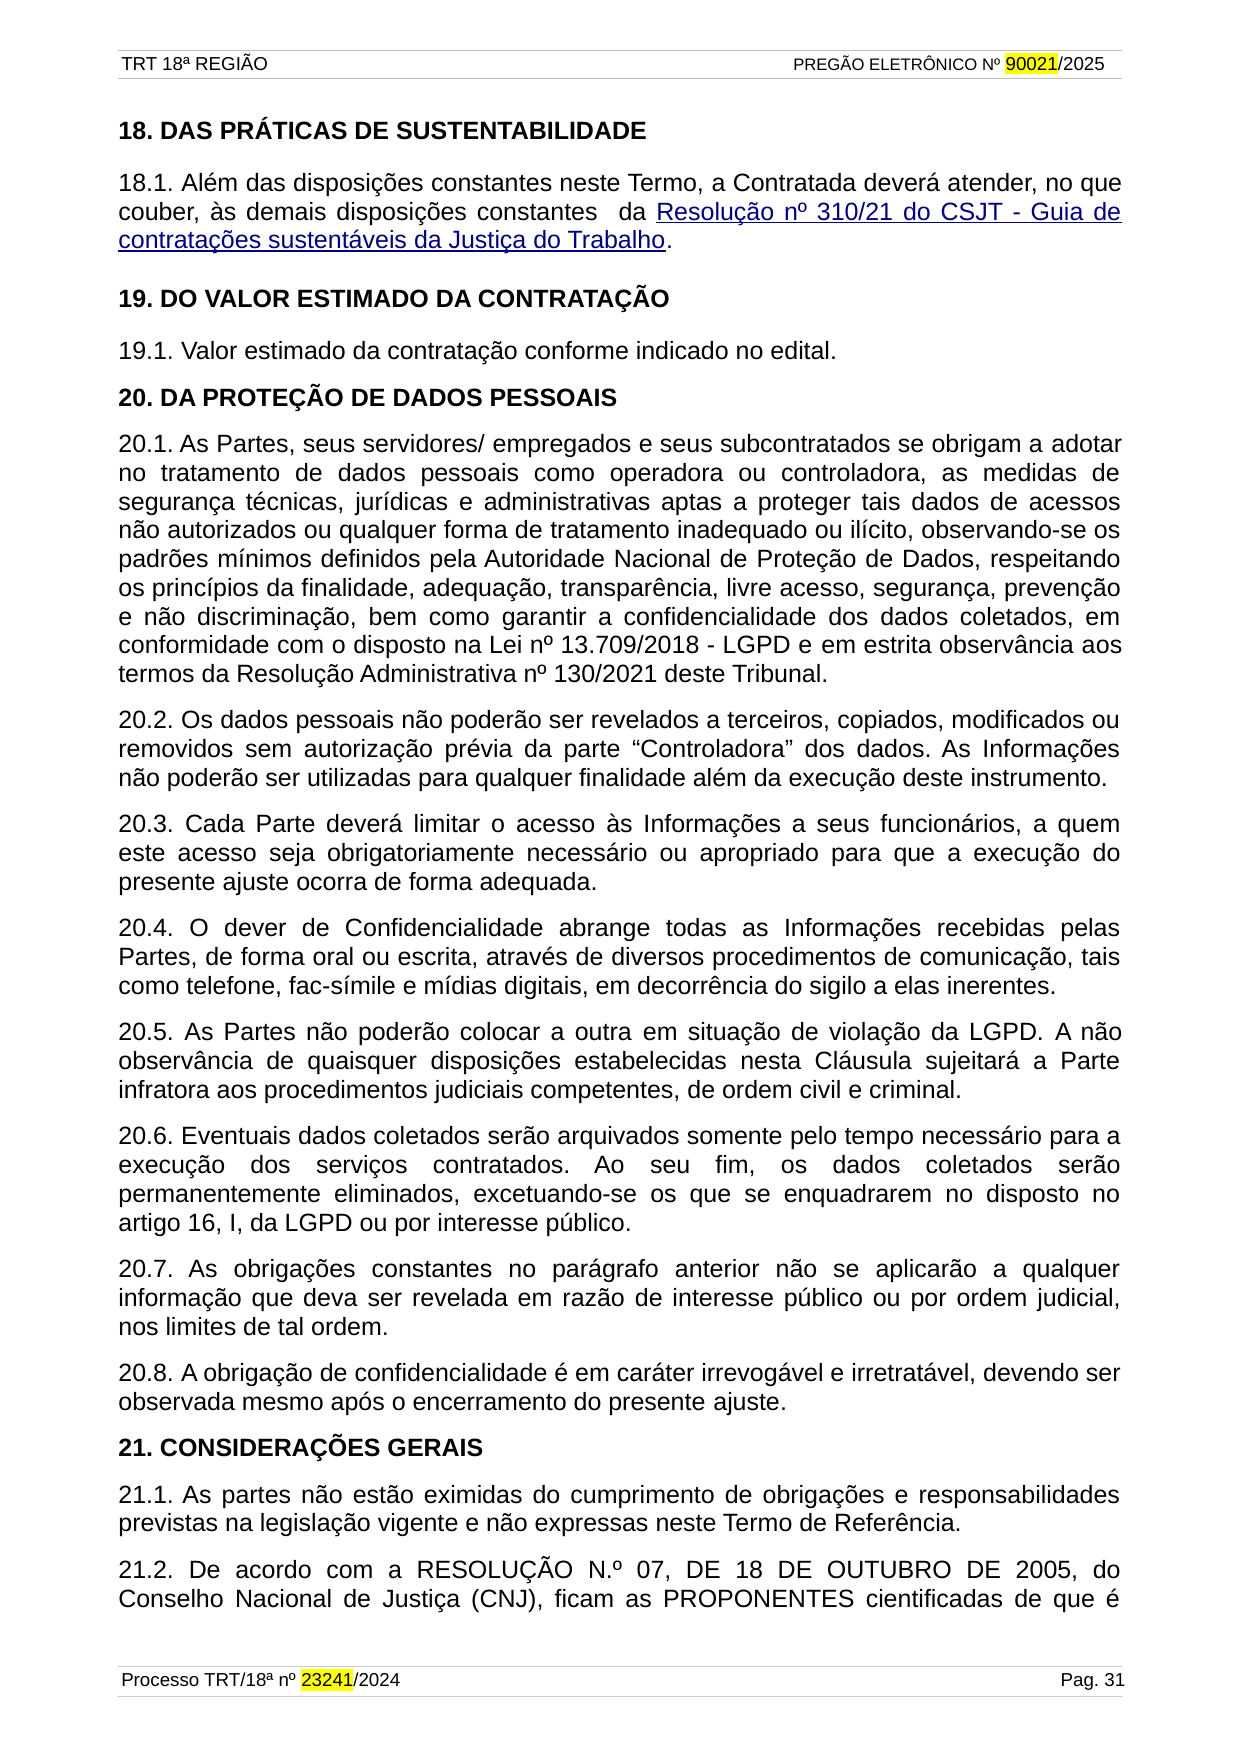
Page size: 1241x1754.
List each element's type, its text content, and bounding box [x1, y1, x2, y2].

text 20.2. Os dados pessoais não poderão ser revelados a terceiros, copiados, modificados ou removidos sem autorização prévia da parte “Controladora” dos dados. As Informações não poderão ser utilizadas para qualquer finalidade além da execução deste instrumento. [118, 706, 1122, 792]
text 21.2. De acordo com a RESOLUÇÃO N.º 07, DE 18 DE OUTUBRO DE 2005, do Conselho Nacional de Justiça (CNJ), ficam as PROPONENTES cientificadas de que é [118, 1555, 1122, 1612]
text 19. DO VALOR ESTIMADO DA CONTRATAÇÃO [118, 284, 1122, 312]
text 21. CONSIDERAÇÕES GERAIS [118, 1433, 1122, 1462]
text 18.1. Além das disposições constantes neste Termo, a Contratada deverá atender, no que couber, às demais disposições constantes da Resolução nº 310/21 do CSJT - Guia de contratações sustentáveis da Justiça do Trabalho. [118, 168, 1122, 254]
text 20.7. As obrigações constantes no parágrafo anterior não se aplicarão a qualquer informação que deva ser revelada em razão de interesse público ou por ordem judicial, nos limites de tal ordem. [118, 1254, 1122, 1340]
text 20.8. A obrigação de confidencialidade é em caráter irrevogável e irretratável, devendo ser observada mesmo após o encerramento do presente ajuste. [118, 1358, 1122, 1416]
text 19.1. Valor estimado da contratação conforme indicado no edital. [118, 336, 1122, 365]
text 21.1. As partes não estão eximidas do cumprimento de obrigações e responsabilidades previstas na legislação vigente e não expressas neste Termo de Referência. [118, 1480, 1122, 1537]
text 20.6. Eventuais dados coletados serão arquivados somente pelo tempo necessário para a execução dos serviços contratados. Ao seu fim, os dados coletados serão permanentemente eliminados, excetuando-se os que se enquadrarem no disposto no artigo 16, I, da LGPD ou por interesse público. [118, 1121, 1122, 1236]
text 20. DA PROTEÇÃO DE DADOS PESSOAIS [118, 383, 1122, 411]
text 20.1. As Partes, seus servidores/ empregados e seus subcontratados se obrigam a adotar no tratamento de dados pessoais como operadora ou controladora, as medidas de segurança técnicas, jurídicas e administrativas aptas a proteger tais dados de acessos não autorizados ou qualquer forma de tratamento inadequado ou ilícito, observando-se os padrões mínimos definidos pela Autoridade Nacional de Proteção de Dados, respeitando os princípios da finalidade, adequação, transparência, livre acesso, segurança, prevenção e não discriminação, bem como garantir a confidencialidade dos dados coletados, em conformidade com o disposto na Lei nº 13.709/2018 - LGPD e em estrita observância aos termos da Resolução Administrativa nº 130/2021 deste Tribunal. [118, 429, 1122, 688]
text 20.3. Cada Parte deverá limitar o acesso às Informações a seus funcionários, a quem este acesso seja obrigatoriamente necessário ou apropriado para que a execução do presente ajuste ocorra de forma adequada. [118, 809, 1122, 896]
text 18. DAS PRÁTICAS DE SUSTENTABILIDADE [118, 116, 1122, 144]
text 20.4. O dever de Confidencialidade abrange todas as Informações recebidas pelas Partes, de forma oral ou escrita, através de diversos procedimentos de comunicação, tais como telefone, fac-símile e mídias digitais, em decorrência do sigilo a elas inerentes. [118, 913, 1122, 1000]
text 20.5. As Partes não poderão colocar a outra em situação de violação da LGPD. A não observância de quaisquer disposições estabelecidas nesta Cláusula sujeitará a Parte infratora aos procedimentos judiciais competentes, de ordem civil e criminal. [118, 1017, 1122, 1104]
